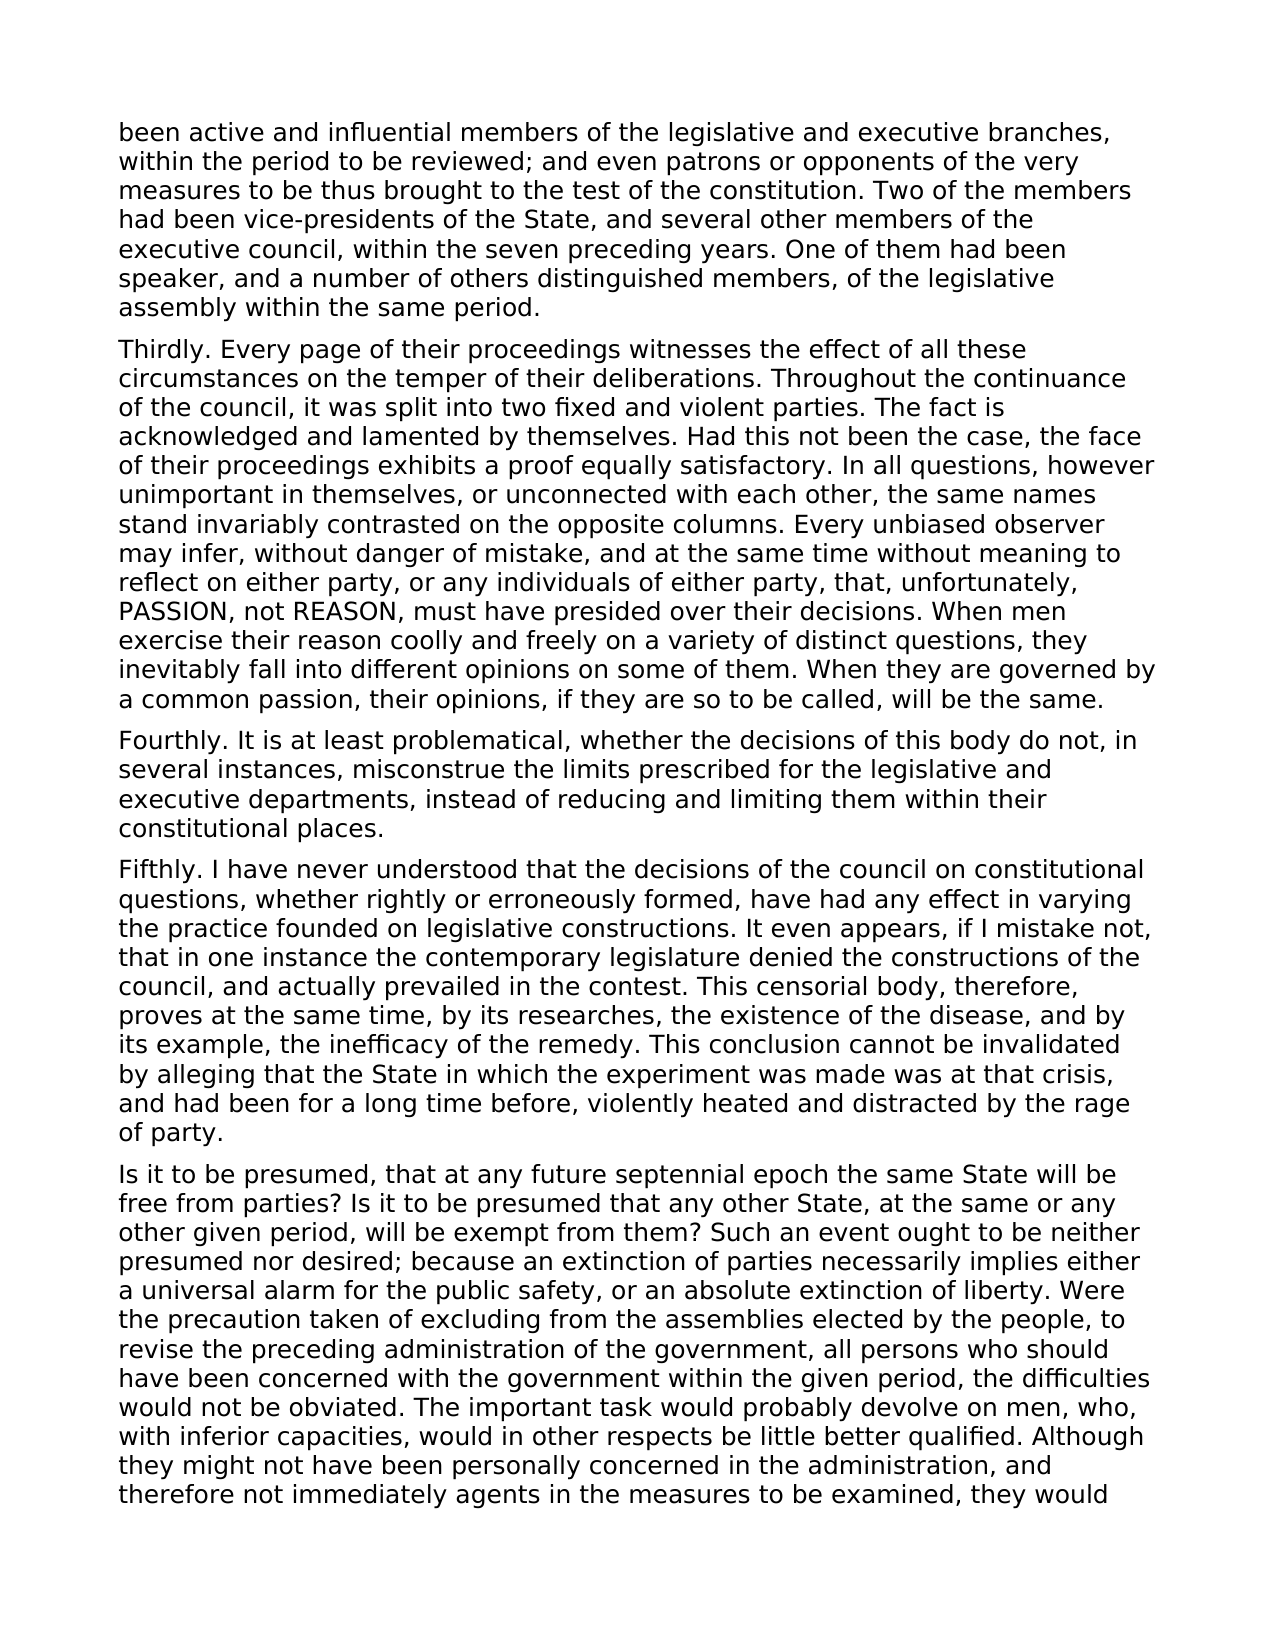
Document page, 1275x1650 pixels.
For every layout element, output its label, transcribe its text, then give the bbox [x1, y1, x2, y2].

text Fourthly. It is at least problematical, whether the decisions of this body do not, in several instances, misconstrue the limits prescribed for the legislative and executive departments, instead of reducing and limiting them within their constitutional places. [118, 726, 1157, 843]
text Thirdly. Every page of their proceedings witnesses the effect of all these circumstances on the temper of their deliberations. Throughout the continuance of the council, it was split into two fixed and violent parties. The fact is acknowledged and lamented by themselves. Had this not been the case, the face of their proceedings exhibits a proof equally satisfactory. In all questions, however unimportant in themselves, or unconnected with each other, the same names stand invariably contrasted on the opposite columns. Every unbiased observer may infer, without danger of mistake, and at the same time without meaning to reflect on either party, or any individuals of either party, that, unfortunately, PASSION, not REASON, must have presided over their decisions. When men exercise their reason coolly and freely on a variety of distinct questions, they inevitably fall into different opinions on some of them. When they are governed by a common passion, their opinions, if they are so to be called, will be the same. [118, 335, 1157, 714]
text Is it to be presumed, that at any future septennial epoch the same State will be free from parties? Is it to be presumed that any other State, at the same or any other given period, will be exempt from them? Such an event ought to be neither presumed nor desired; because an extinction of parties necessarily implies either a universal alarm for the public safety, or an absolute extinction of liberty. Were the precaution taken of excluding from the assemblies elected by the people, to revise the preceding administration of the government, all persons who should have been concerned with the government within the given period, the difficulties would not be obviated. The important task would probably devolve on men, who, with inferior capacities, would in other respects be little better qualified. Although they might not have been personally concerned in the administration, and therefore not immediately agents in the measures to be examined, they would [118, 1160, 1157, 1510]
text Fifthly. I have never understood that the decisions of the council on constitutional questions, whether rightly or erroneously formed, have had any effect in varying the practice founded on legislative constructions. It even appears, if I mistake not, that in one instance the contemporary legislature denied the constructions of the council, and actually prevailed in the contest. This censorial body, therefore, proves at the same time, by its researches, the existence of the disease, and by its example, the inefficacy of the remedy. This conclusion cannot be invalidated by alleging that the State in which the experiment was made was at that crisis, and had been for a long time before, violently heated and distracted by the rage of party. [118, 856, 1157, 1147]
text been active and influential members of the legislative and executive branches, within the period to be reviewed; and even patrons or opponents of the very measures to be thus brought to the test of the constitution. Two of the members had been vice-presidents of the State, and several other members of the executive council, within the seven preceding years. One of them had been speaker, and a number of others distinguished members, of the legislative assembly within the same period. [118, 118, 1157, 322]
